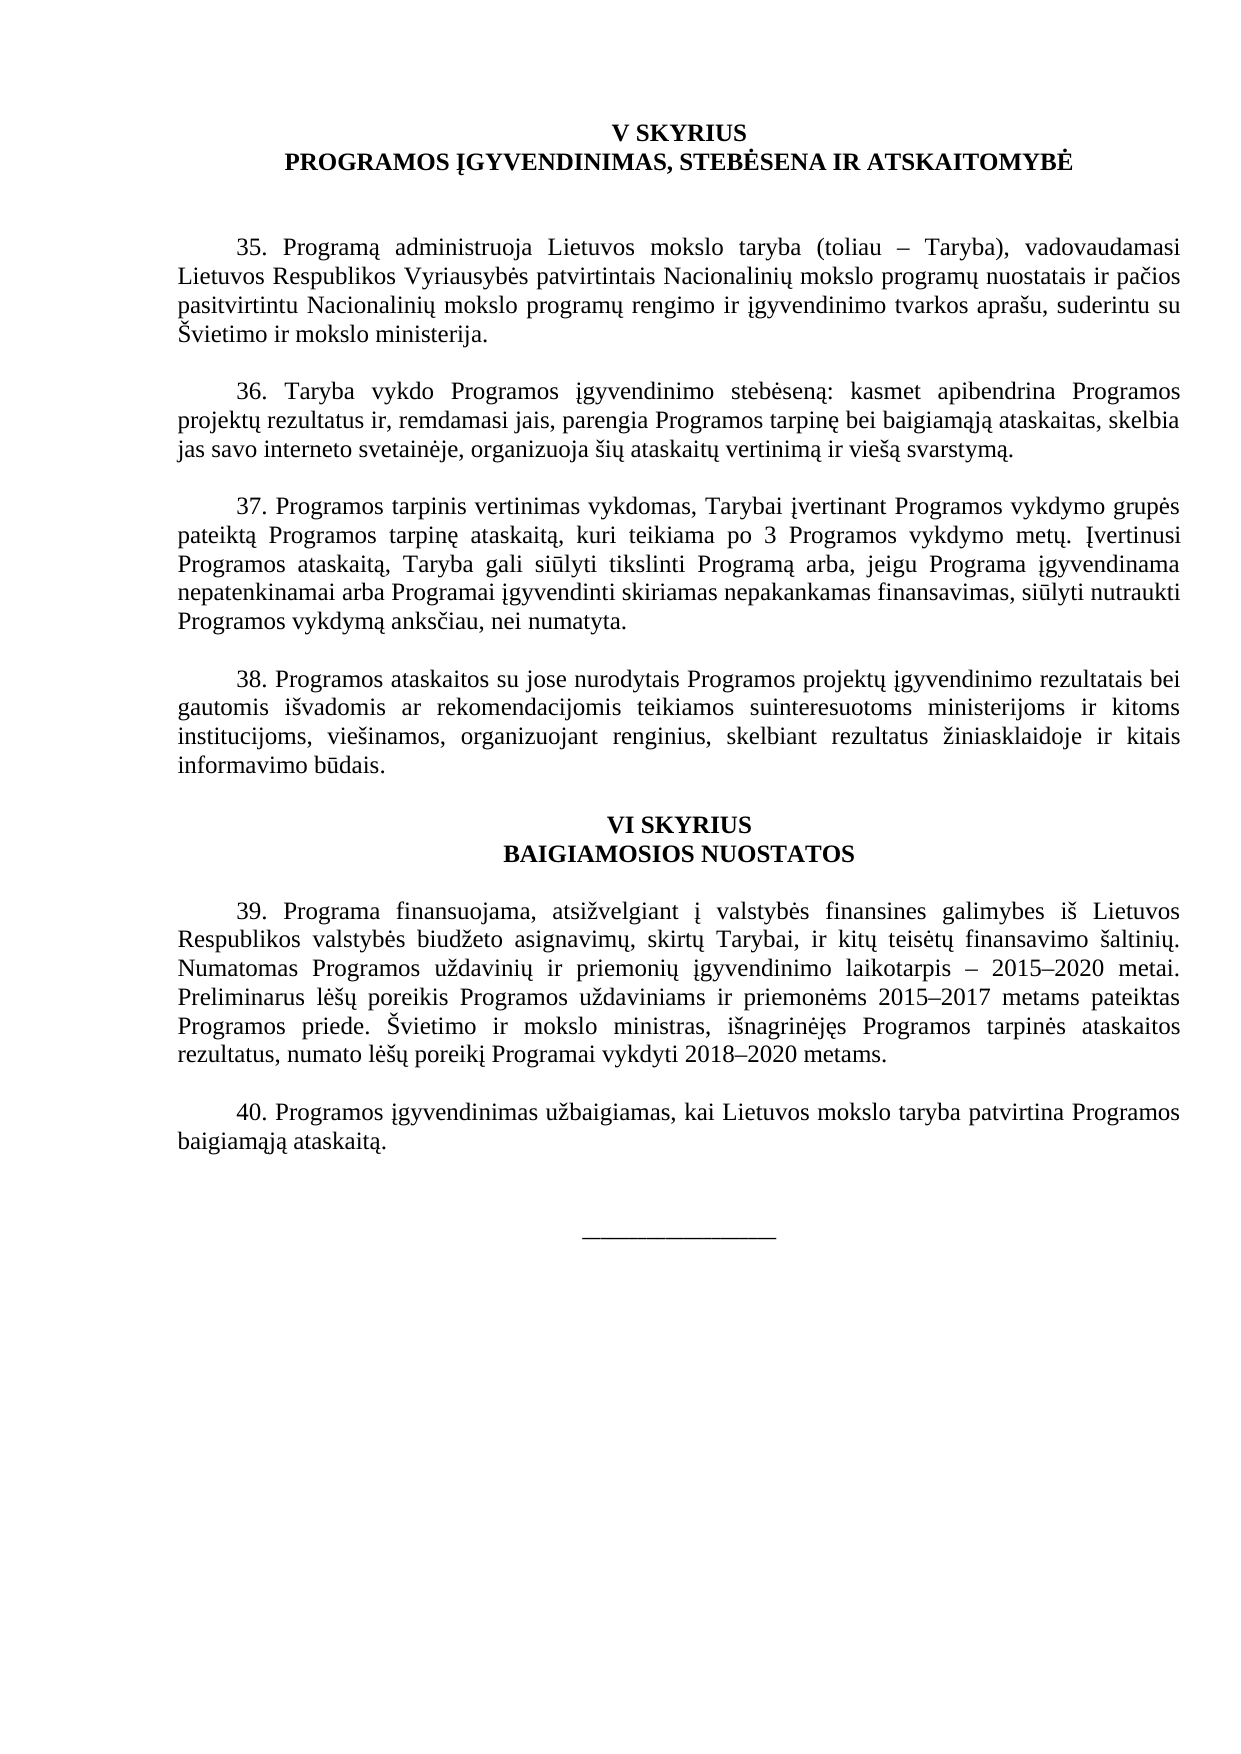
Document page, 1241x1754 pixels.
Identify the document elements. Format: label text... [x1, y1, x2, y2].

text BAIGIAMOSIOS NUOSTATOS [177, 839, 1181, 867]
text 36. Taryba vykdo Programos įgyvendinimo stebėseną: kasmet apibendrina Programos projektų rezultatus ir, remdamasi jais, parengia Programos tarpinę bei baigiamąją ataskaitas, skelbia jas savo interneto svetainėje, organizuoja šių ataskaitų vertinimą ir viešą svarstymą. [177, 376, 1181, 462]
text 40. Programos įgyvendinimas užbaigiamas, kai Lietuvos mokslo taryba patvirtina Programos baigiamąją ataskaitą. [177, 1097, 1181, 1154]
text 39. Programa finansuojama, atsižvelgiant į valstybės finansines galimybes iš Lietuvos Respublikos valstybės biudžeto asignavimų, skirtų Tarybai, ir kitų teisėtų finansavimo šaltinių. Numatomas Programos uždavinių ir priemonių įgyvendinimo laikotarpis – 2015–2020 metai. Preliminarus lėšų poreikis Programos uždaviniams ir priemonėms 2015–2017 metams pateiktas Programos priede. Švietimo ir mokslo ministras, išnagrinėjęs Programos tarpinės ataskaitos rezultatus, numato lėšų poreikį Programai vykdyti 2018–2020 metams. [177, 896, 1181, 1068]
text V SKYRIUS [177, 118, 1181, 147]
text 37. Programos tarpinis vertinimas vykdomas, Tarybai įvertinant Programos vykdymo grupės pateiktą Programos tarpinę ataskaitą, kuri teikiama po 3 Programos vykdymo metų. Įvertinusi Programos ataskaitą, Taryba gali siūlyti tikslinti Programą arba, jeigu Programa įgyvendinama nepatenkinamai arba Programai įgyvendinti skiriamas nepakankamas finansavimas, siūlyti nutraukti Programos vykdymą anksčiau, nei numatyta. [177, 491, 1181, 635]
text PROGRAMOS ĮGYVENDINIMAS, STEBĖSENA IR ATSKAITOMYBĖ [177, 147, 1181, 176]
text _____________________ [177, 1214, 1181, 1243]
text 38. Programos ataskaitos su jose nurodytais Programos projektų įgyvendinimo rezultatais bei gautomis išvadomis ar rekomendacijomis teikiamos suinteresuotoms ministerijoms ir kitoms institucijoms, viešinamos, organizuojant renginius, skelbiant rezultatus žiniasklaidoje ir kitais informavimo būdais. [177, 664, 1181, 779]
text 35. Programą administruoja Lietuvos mokslo taryba (toliau – Taryba), vadovaudamasi Lietuvos Respublikos Vyriausybės patvirtintais Nacionalinių mokslo programų nuostatais ir pačios pasitvirtintu Nacionalinių mokslo programų rengimo ir įgyvendinimo tvarkos aprašu, suderintu su Švietimo ir mokslo ministerija. [177, 232, 1181, 347]
text VI SKYRIUS [177, 810, 1181, 839]
